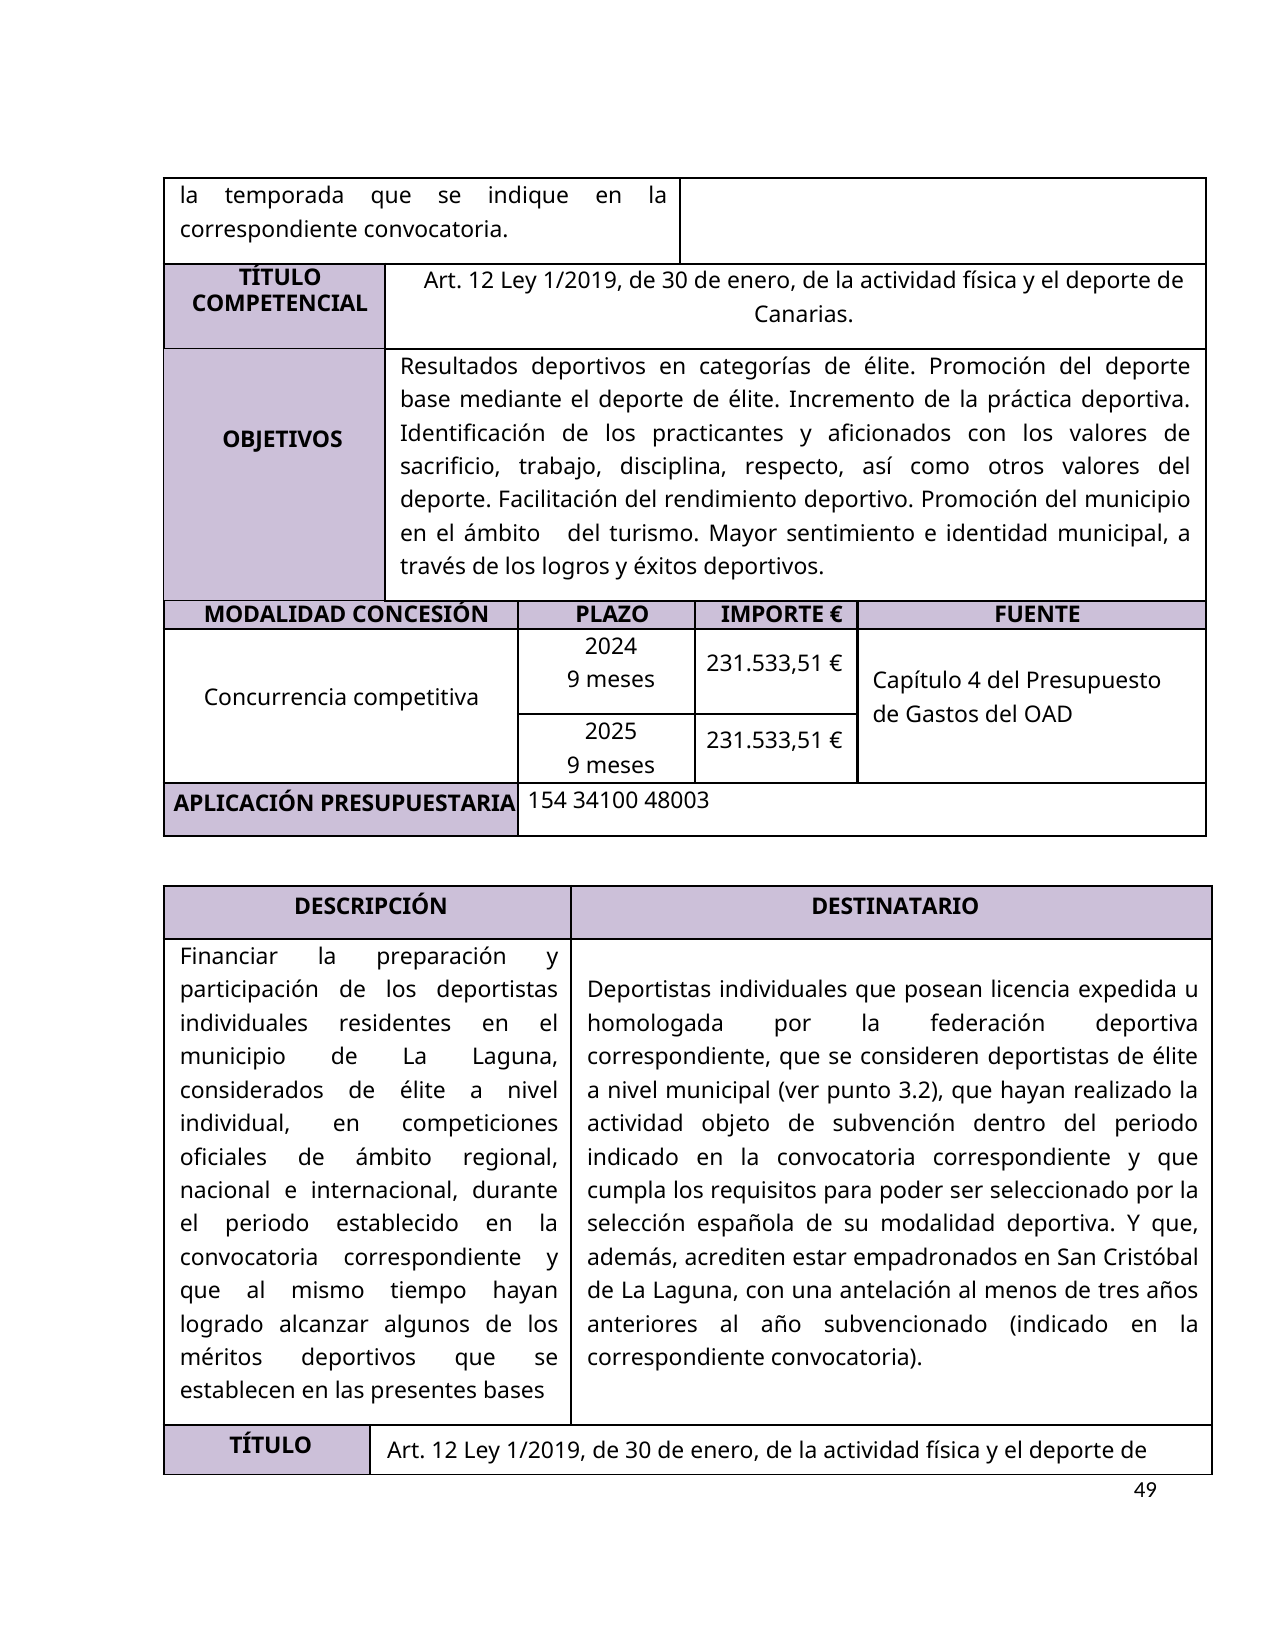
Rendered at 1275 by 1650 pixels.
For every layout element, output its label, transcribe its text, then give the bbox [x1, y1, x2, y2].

table_header DESTINATARIO [572, 887, 1211, 938]
table_cell Capítulo 4 del Presupuesto de Gastos del OAD [859, 630, 1205, 782]
table_cell TÍTULO COMPETENCIAL [165, 265, 384, 348]
table_cell Concurrencia competitiva [165, 630, 517, 782]
table_cell APLICACIÓN PRESUPUESTARIA [165, 784, 517, 835]
table_cell 2025 9 meses [519, 715, 694, 782]
table_cell Art. 12 Ley 1/2019, de 30 de enero, de la actividad física y el deporte de [371, 1426, 1211, 1474]
table_cell IMPORTE € [696, 602, 856, 628]
table_cell OBJETIVOS [164, 349, 384, 600]
table_cell TÍTULO [165, 1426, 369, 1474]
table_cell Deportistas individuales que posean licencia expedida u homologada por la federación deportiva correspondiente, que se consideren deportistas de élite a nivel municipal (ver punto 3.2), que hayan realizado la actividad objeto de subvención dentro del periodo indicado en la convocatoria correspondiente y que cumpla los requisitos para poder ser seleccionado por la selección española de su modalidad deportiva. Y que, además, acrediten estar empadronados en San Cristóbal de La Laguna, con una antelación al menos de tres años anteriores al año subvencionado (indicado en la correspondiente convocatoria). [572, 940, 1211, 1424]
table_cell la temporada que se indique en la correspondiente convocatoria. [165, 179, 679, 262]
table_cell MODALIDAD CONCESIÓN [165, 601, 517, 628]
table_cell Resultados deportivos en categorías de élite. Promoción del deporte base mediante el deporte de élite. Incremento de la práctica deportiva. Identificación de los practicantes y aficionados con los valores de sacrificio, trabajo, disciplina, respecto, así como otros valores del deporte. Facilitación del rendimiento deportivo. Promoción del municipio en el ámbito del turismo. Mayor sentimiento e identidad municipal, a través de los logros y éxitos deportivos. [386, 350, 1205, 600]
table_cell Art. 12 Ley 1/2019, de 30 de enero, de la actividad física y el deporte de Canarias. [386, 265, 1205, 348]
table_cell 231.533,51 € [696, 715, 856, 782]
table_cell 231.533,51 € [696, 630, 856, 713]
table_header DESCRIPCIÓN [165, 887, 570, 938]
table_cell Financiar la preparación y participación de los deportistas individuales residentes en el municipio de La Laguna, considerados de élite a nivel individual, en competiciones oficiales de ámbito regional, nacional e internacional, durante el periodo establecido en la convocatoria correspondiente y que al mismo tiempo hayan logrado alcanzar algunos de los méritos deportivos que se establecen en las presentes bases [165, 940, 570, 1424]
table_cell PLAZO [519, 602, 694, 628]
table_cell FUENTE [859, 602, 1205, 628]
table_cell [681, 179, 1205, 262]
table_cell 2024 9 meses [519, 630, 694, 713]
table_cell 154 34100 48003 [519, 784, 1205, 835]
